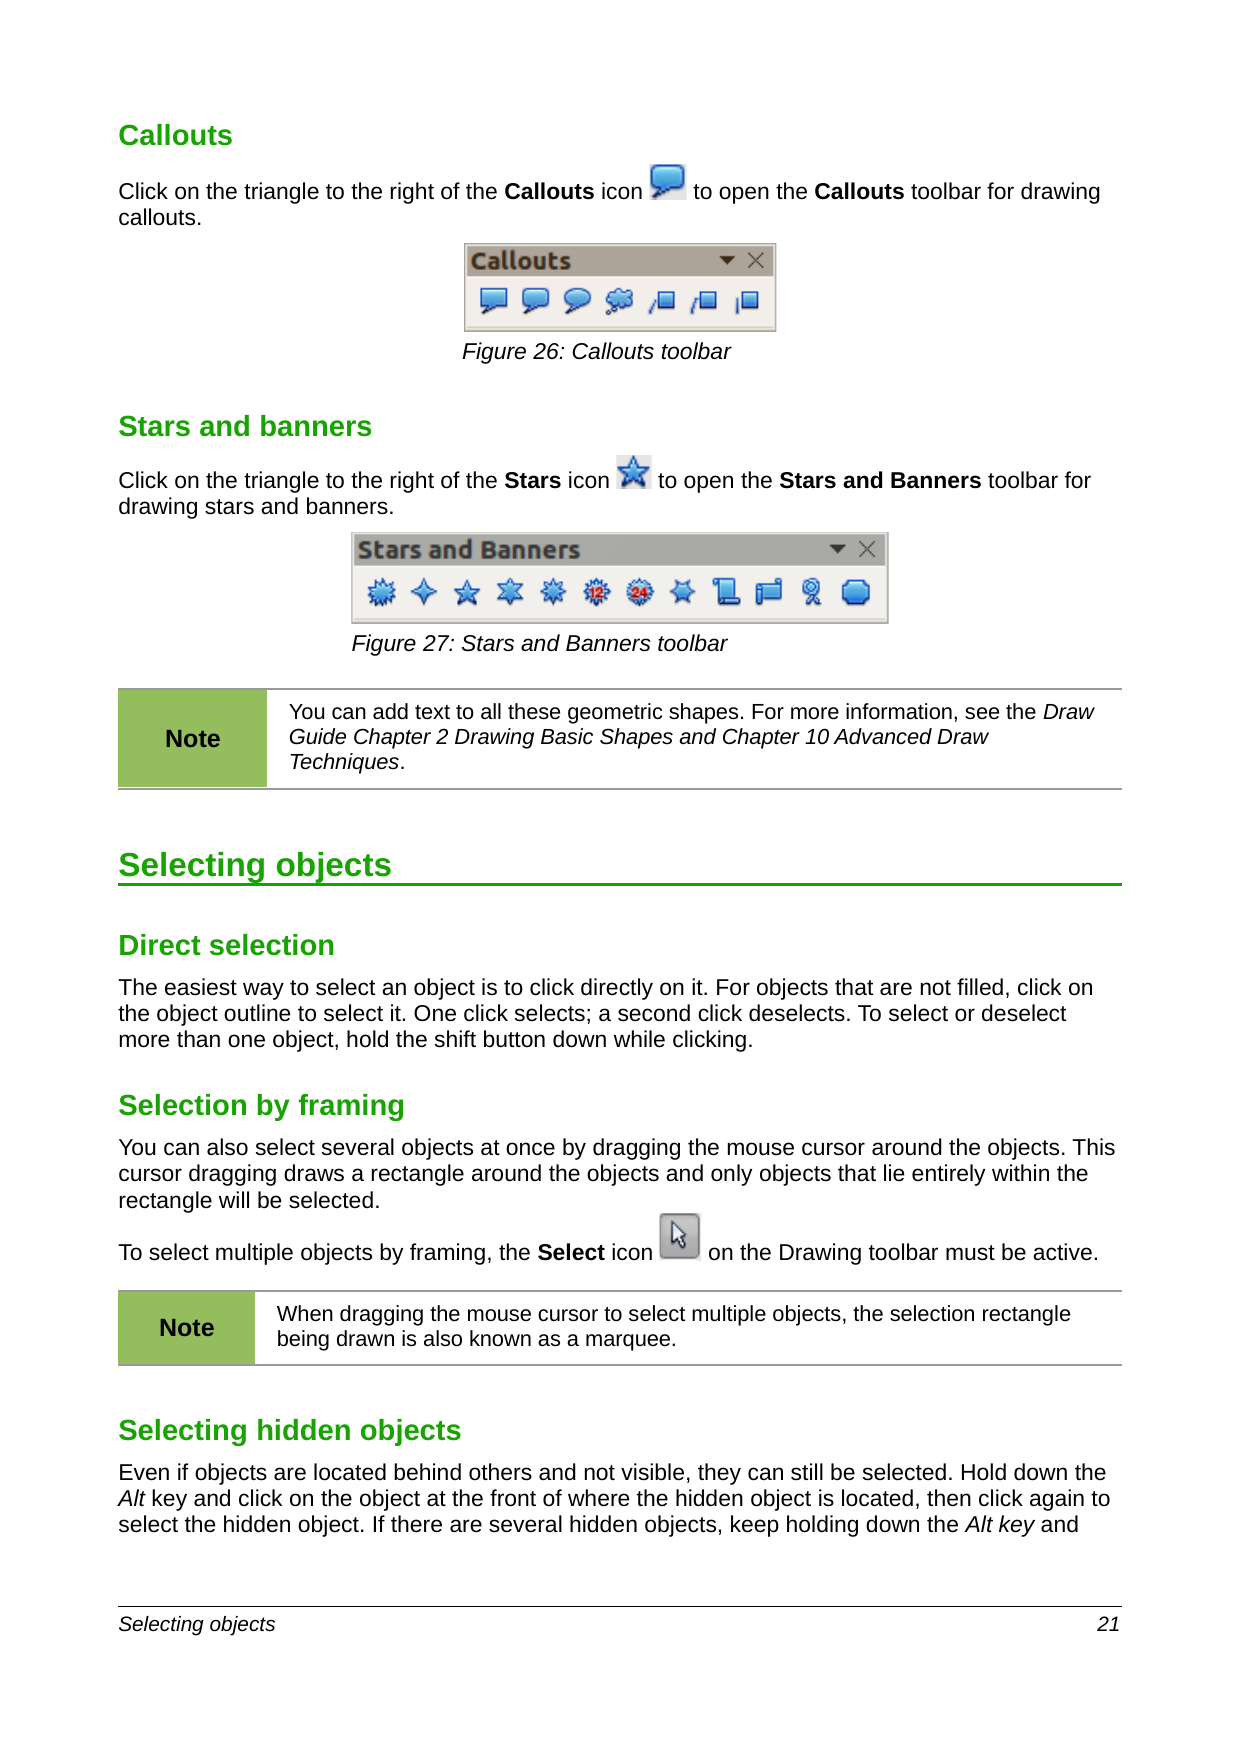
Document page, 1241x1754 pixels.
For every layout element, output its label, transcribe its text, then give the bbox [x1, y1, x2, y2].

list Figure 27: Stars and Banners toolbar [351, 630, 889, 656]
list Click on the triangle to the right of the Callouts icon to open the Callouts toolbar for drawing callouts. [118, 164, 1122, 231]
subtitle Selection by framing [118, 1088, 1122, 1122]
subtitle Stars and banners [118, 409, 1122, 443]
text You can also select several objects at once by dragging the mouse cursor around the objects. This cursor dragging draws a rectangle around the objects and only objects that lie entirely within the rectangle will be selected. [118, 1134, 1122, 1213]
subtitle Direct selection [118, 927, 1122, 961]
text Even if objects are located behind others and not visible, they can still be selected. Hold down the Alt key and click on the object at the front of where the hidden object is located, then click again to select the hidden object. If there are several hidden objects, keep holding down the Alt key and [118, 1458, 1122, 1537]
picture [616, 455, 652, 489]
subtitle Selecting objects [118, 845, 1122, 883]
text To select multiple objects by framing, the Select icon on the Drawing toolbar must be active. [118, 1213, 1122, 1265]
table_header You can add text to all these geometric shapes. For more information, see the Draw Guide Chapter 2 Drawing Basic Shapes and Chapter 10 Advanced Draw Techniques. [268, 690, 1122, 787]
picture [464, 243, 777, 332]
table_header Note [118, 1292, 255, 1364]
subtitle Callouts [118, 118, 1122, 152]
picture [659, 1213, 702, 1261]
table_header Note [118, 690, 267, 787]
table_header When dragging the mouse cursor to select multiple objects, the selection rectangle being drawn is also known as a marquee. [255, 1292, 1122, 1364]
text The easiest way to select an object is to click directly on it. For objects that are not filled, click on the object outline to select it. One click selects; a second click deselects. To select or deselect more than one object, hold the shift button down while clicking. [118, 973, 1122, 1052]
subtitle Selecting hidden objects [118, 1412, 1122, 1446]
list Figure 26: Callouts toolbar [462, 338, 778, 364]
picture [649, 164, 687, 200]
list Click on the triangle to the right of the Stars icon to open the Stars and Banners toolbar for drawing stars and banners. [118, 455, 1122, 519]
picture [351, 532, 889, 624]
